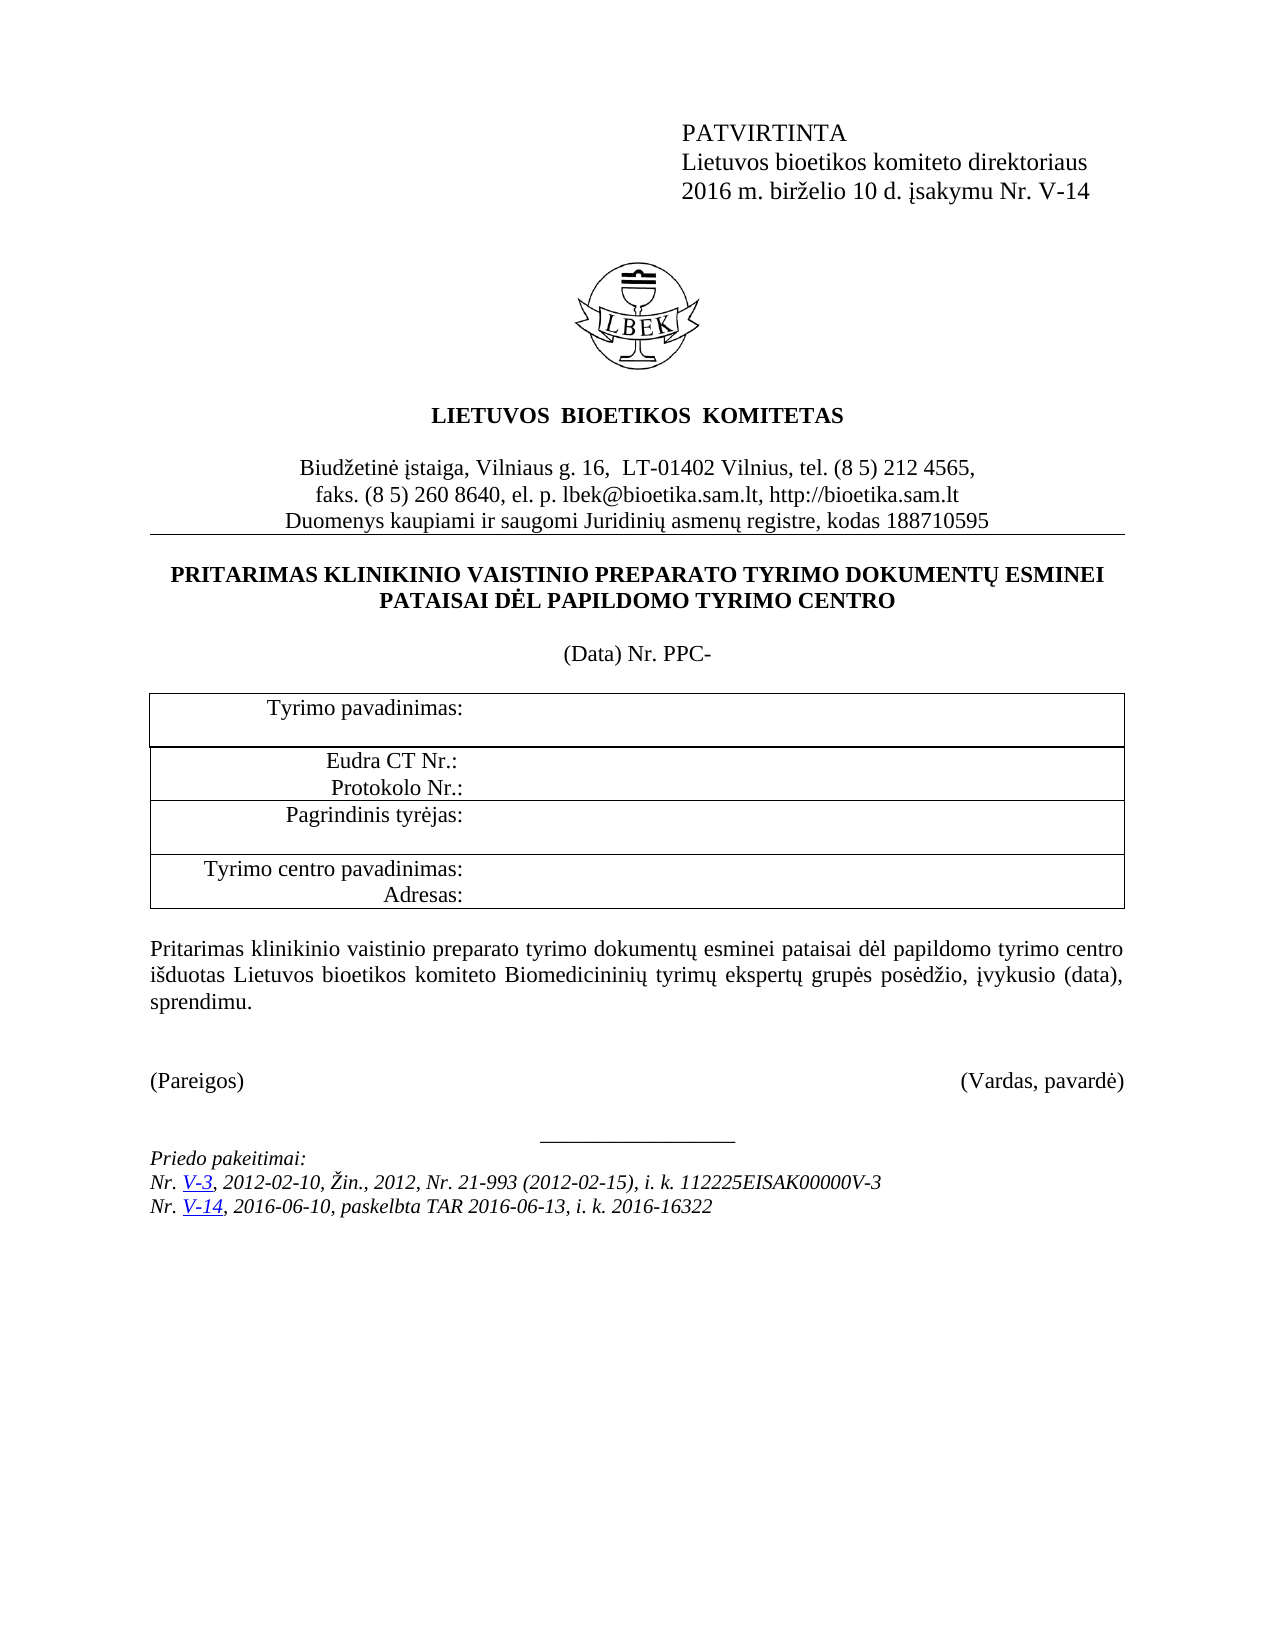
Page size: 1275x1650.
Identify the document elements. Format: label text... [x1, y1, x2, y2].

table_cell [474, 881, 1124, 908]
text 2016 m. birželio 10 d. įsakymu Nr. V-14 [150, 176, 1125, 204]
table_header [474, 694, 1124, 746]
table_cell [474, 748, 1124, 800]
table_cell Eudra CT Nr.: Protokolo Nr.: [151, 748, 474, 800]
table_cell [474, 855, 1124, 881]
text Lietuvos bioetikos komiteto direktoriaus [150, 147, 1125, 176]
text Pritarimas klinikinio vaistinio preparato tyrimo dokumentų esminei pataisai dėl papildomo tyrimo centro išduotas Lietuvos bioetikos komiteto Biomedicininių tyrimų ekspertų grupės posėdžio, įvykusio (data), sprendimu. [150, 935, 1125, 1014]
text PATVIRTINTA [150, 118, 1125, 147]
table_header Biudžetinė įstaiga, Vilniaus g. 16, LT-01402 Vilnius, tel. (8 5) 212 4565, faks. (8 5) 260 8640, el. p. lbek@bioetika.sam.lt, http://bioetika.sam.lt Duomenys kaupiami ir saugomi Juridinių asmenų registre, kodas 188710595 [150, 454, 1124, 533]
table_cell Pagrindinis tyrėjas: [151, 801, 474, 854]
text Nr. V-14, 2016-06-10, paskelbta TAR 2016-06-13, i. k. 2016-16322 [150, 1194, 1125, 1218]
table_header Tyrimo pavadinimas: [150, 694, 474, 746]
text PRITARIMAS KLINIKINIO VAISTINIO PREPARATO TYRIMO DOKUMENTŲ ESMINEI PATAISAI DĖL PAPILDOMO TYRIMO CENTRO [150, 561, 1125, 613]
text Nr. V-3, 2012-02-10, Žin., 2012, Nr. 21-993 (2012-02-15), i. k. 112225EISAK00000V-3 [150, 1170, 1125, 1194]
table_cell Adresas: [151, 881, 474, 908]
text Priedo pakeitimai: [150, 1146, 1125, 1170]
text (Pareigos) (Vardas, pavardė) [150, 1067, 1125, 1093]
text (LBEK ženklas) [150, 233, 1125, 375]
table_cell Tyrimo centro pavadinimas: [151, 855, 474, 881]
table_cell [474, 801, 1124, 854]
text LIETUVOS BIOETIKOS KOMITETAS [150, 402, 1125, 428]
text _________________ [150, 1119, 1125, 1146]
text (Data) Nr. PPC- [150, 640, 1125, 666]
